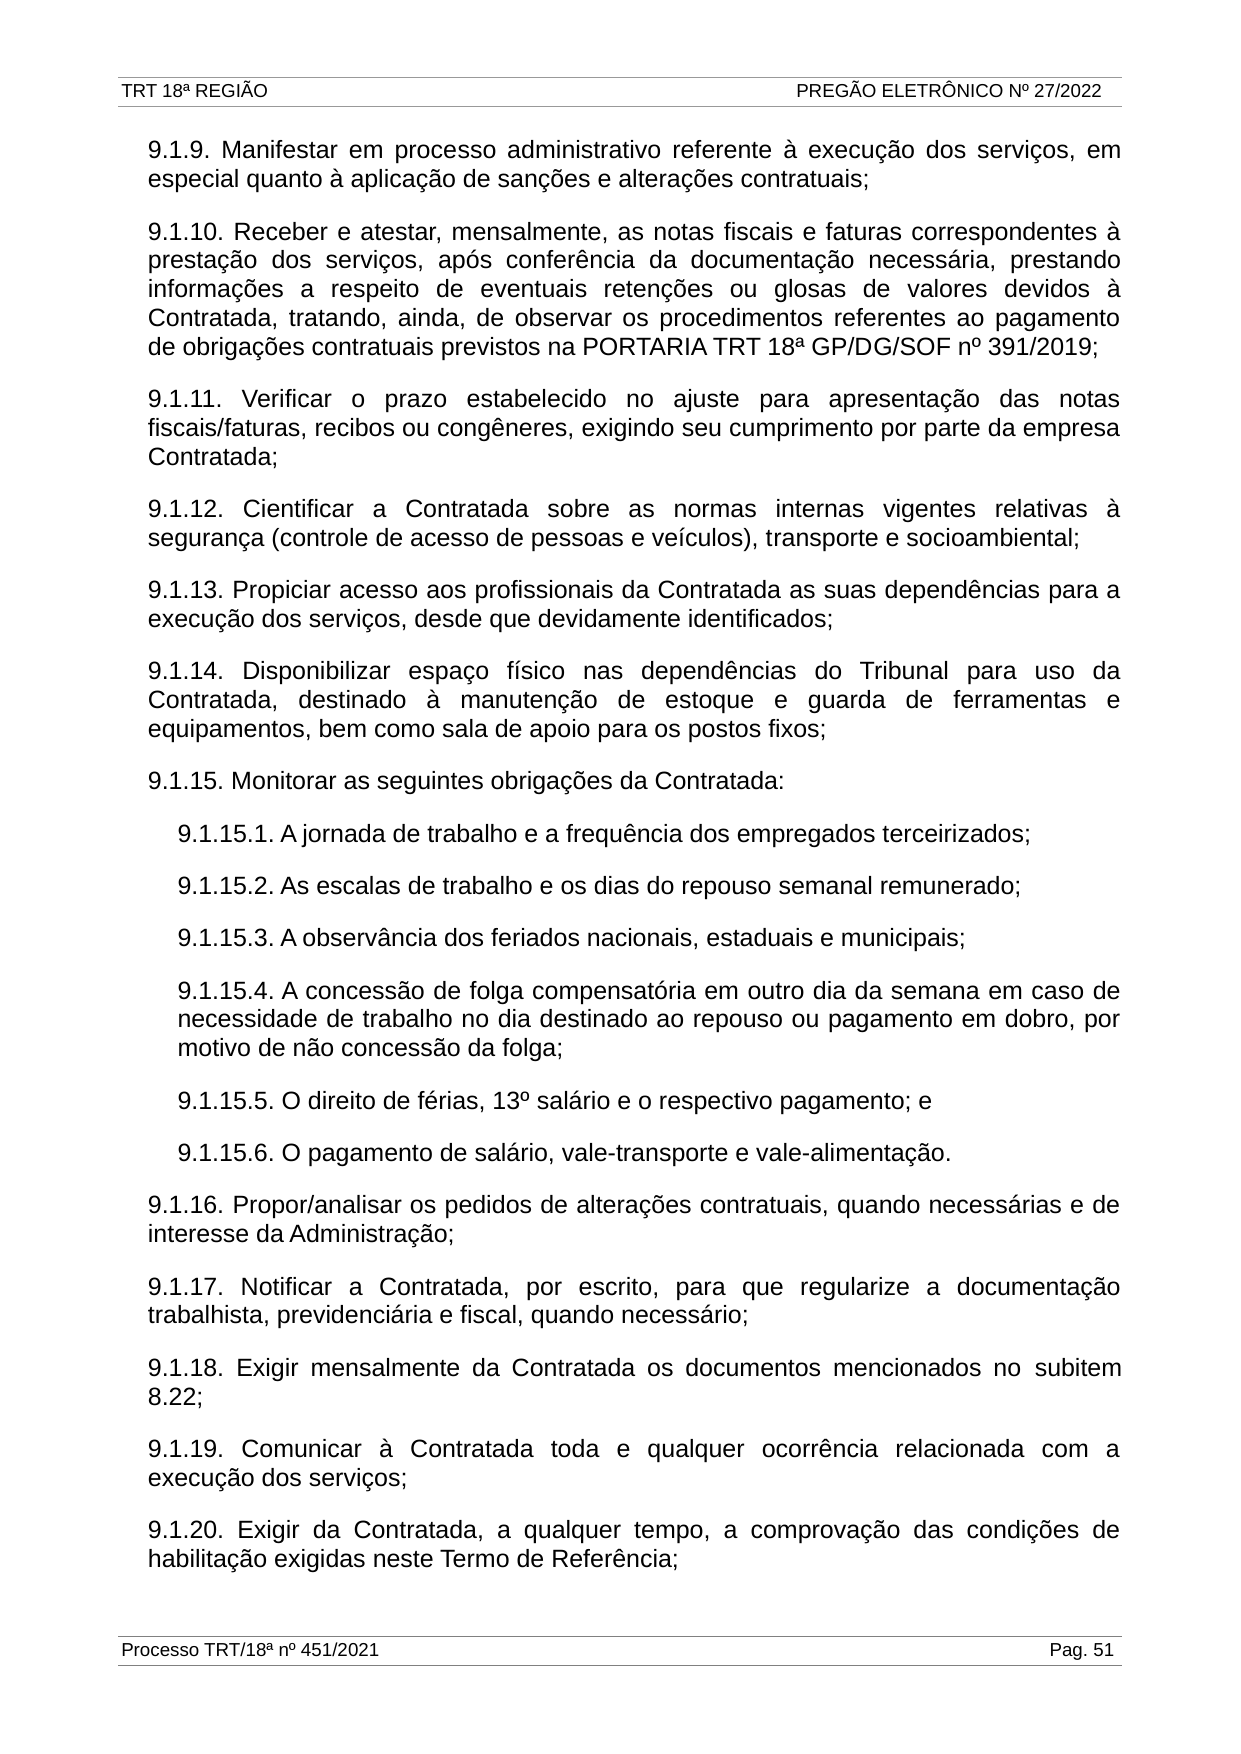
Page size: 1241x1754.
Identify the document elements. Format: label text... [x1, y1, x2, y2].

text 9.1.18. Exigir mensalmente da Contratada os documentos mencionados no subitem 8.22; [148, 1353, 1122, 1410]
text 9.1.12. Cientificar a Contratada sobre as normas internas vigentes relativas à segurança (controle de acesso de pessoas e veículos), transporte e socioambiental; [148, 494, 1122, 551]
text 9.1.15.2. As escalas de trabalho e os dias do repouso semanal remunerado; [177, 871, 1122, 900]
text 9.1.10. Receber e atestar, mensalmente, as notas fiscais e faturas correspondentes à prestação dos serviços, após conferência da documentação necessária, prestando informações a respeito de eventuais retenções ou glosas de valores devidos à Contratada, tratando, ainda, de observar os procedimentos referentes ao pagamento de obrigações contratuais previstos na PORTARIA TRT 18ª GP/DG/SOF nº 391/2019; [148, 217, 1122, 360]
list 9.1.19. Comunicar à Contratada toda e qualquer ocorrência relacionada com a execução dos serviços; [148, 1434, 1122, 1491]
list 9.1.9. Manifestar em processo administrativo referente à execução dos serviços, em especial quanto à aplicação de sanções e alterações contratuais; [148, 136, 1122, 193]
list 9.1.20. Exigir da Contratada, a qualquer tempo, a comprovação das condições de habilitação exigidas neste Termo de Referência; [148, 1515, 1122, 1572]
text 9.1.15.6. O pagamento de salário, vale-transporte e vale-alimentação. [177, 1138, 1122, 1167]
text 9.1.11. Verificar o prazo estabelecido no ajuste para apresentação das notas fiscais/faturas, recibos ou congêneres, exigindo seu cumprimento por parte da empresa Contratada; [148, 384, 1122, 470]
text 9.1.15.5. O direito de férias, 13º salário e o respectivo pagamento; e [177, 1086, 1122, 1114]
text 9.1.15.4. A concessão de folga compensatória em outro dia da semana em caso de necessidade de trabalho no dia destinado ao repouso ou pagamento em dobro, por motivo de não concessão da folga; [177, 976, 1122, 1062]
text 9.1.13. Propiciar acesso aos profissionais da Contratada as suas dependências para a execução dos serviços, desde que devidamente identificados; [148, 575, 1122, 633]
text 9.1.17. Notificar a Contratada, por escrito, para que regularize a documentação trabalhista, previdenciária e fiscal, quando necessário; [148, 1272, 1122, 1329]
text 9.1.15.3. A observância dos feriados nacionais, estaduais e municipais; [177, 923, 1122, 952]
text 9.1.15.1. A jornada de trabalho e a frequência dos empregados terceirizados; [177, 818, 1122, 847]
text 9.1.15. Monitorar as seguintes obrigações da Contratada: [148, 766, 1122, 795]
text 9.1.16. Propor/analisar os pedidos de alterações contratuais, quando necessárias e de interesse da Administração; [148, 1190, 1122, 1248]
text 9.1.14. Disponibilizar espaço físico nas dependências do Tribunal para uso da Contratada, destinado à manutenção de estoque e guarda de ferramentas e equipamentos, bem como sala de apoio para os postos fixos; [148, 656, 1122, 742]
